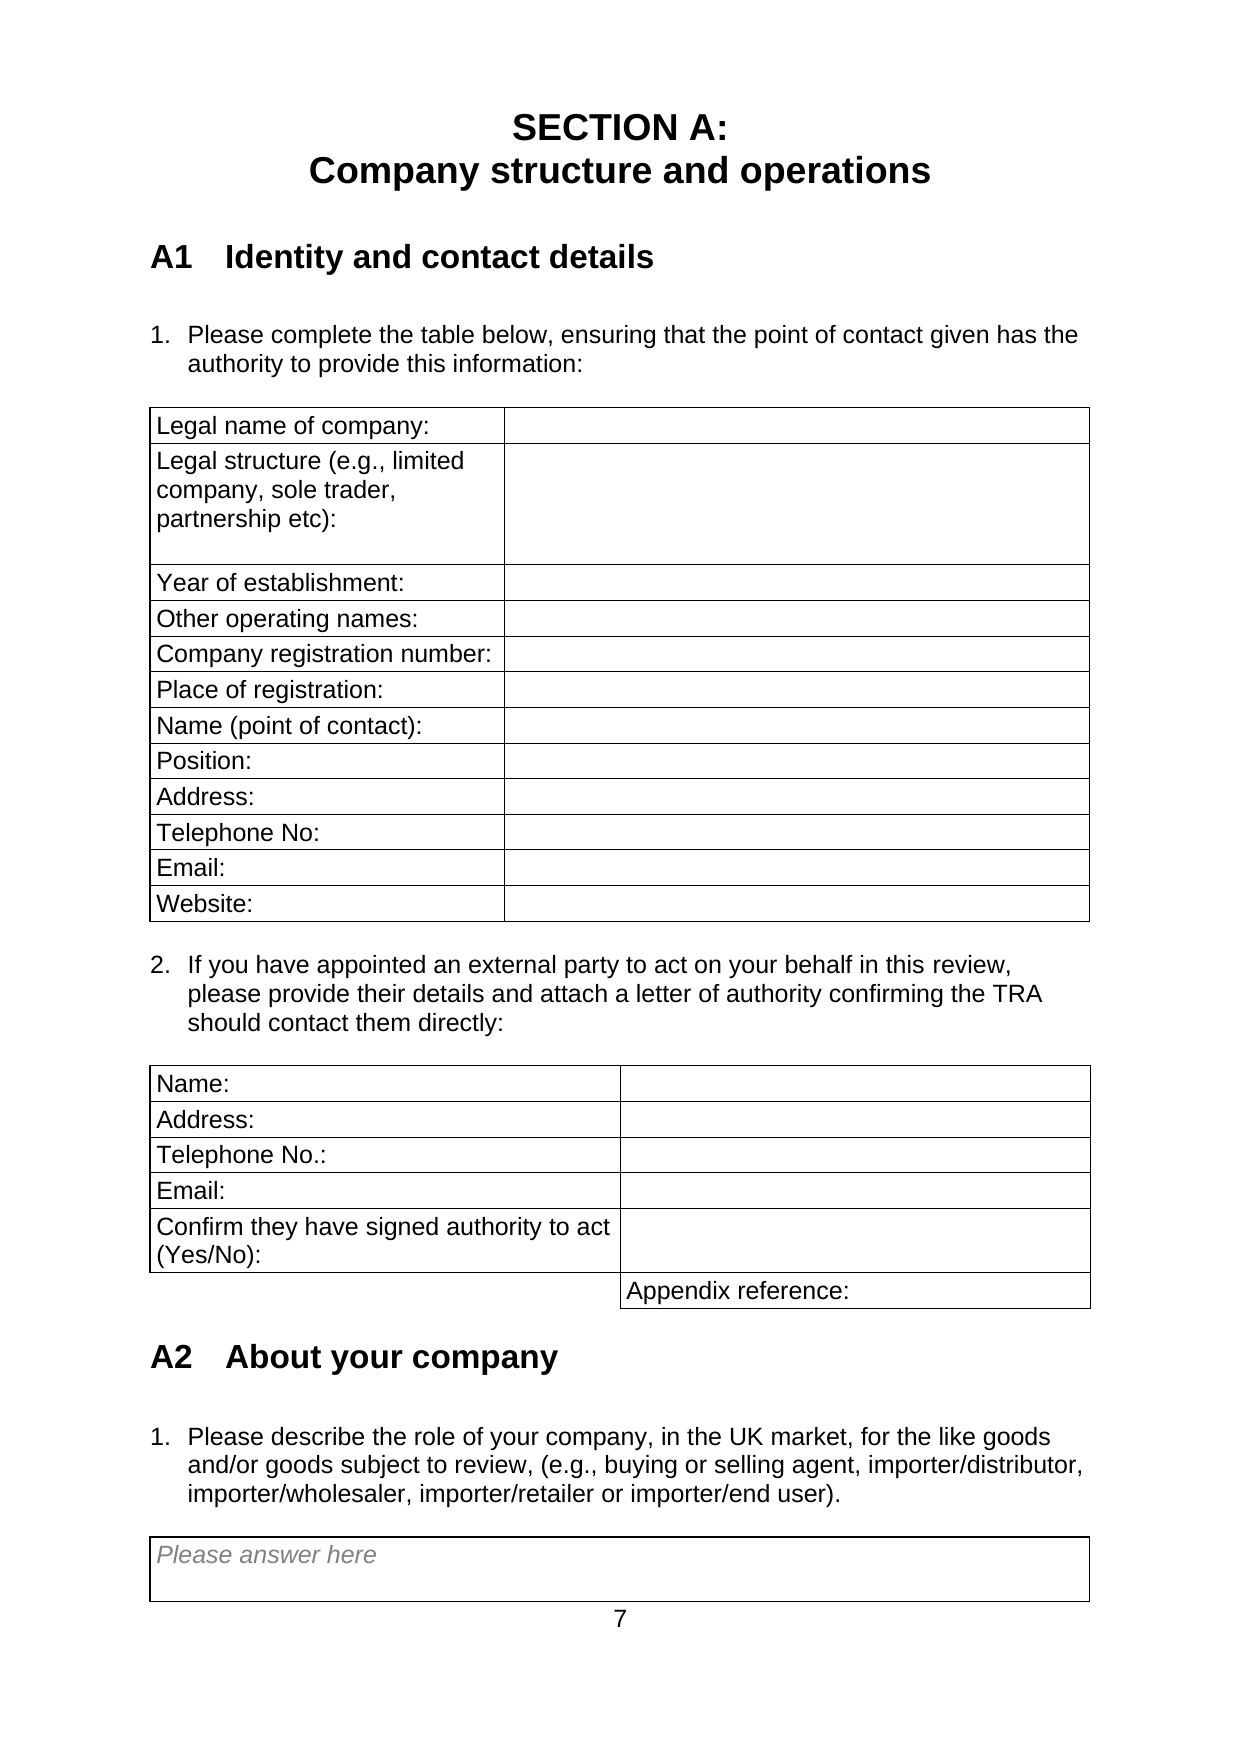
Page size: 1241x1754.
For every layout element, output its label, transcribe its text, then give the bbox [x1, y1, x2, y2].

table_cell [505, 672, 1089, 707]
table_cell Telephone No.: [151, 1138, 620, 1172]
table_cell [505, 815, 1089, 849]
table_cell Address: [151, 779, 504, 814]
table_cell [621, 1173, 1090, 1208]
table_cell [505, 886, 1089, 921]
table_cell [150, 1273, 620, 1308]
table_cell [505, 444, 1089, 564]
table_cell Other operating names: [151, 601, 504, 636]
table_cell [505, 601, 1089, 636]
table_cell Confirm they have signed authority to act (Yes/No): [151, 1209, 620, 1272]
table_cell [505, 850, 1089, 885]
table_cell Address: [151, 1102, 620, 1137]
table_cell Name (point of contact): [151, 708, 504, 742]
table_header [621, 1066, 1090, 1101]
table_header Legal name of company: [151, 408, 504, 442]
subtitle A2 About your company [150, 1338, 1090, 1376]
table_header [505, 408, 1089, 442]
table_cell [505, 744, 1089, 778]
subtitle A1 Identity and contact details [150, 237, 1090, 275]
table_cell Year of establishment: [151, 565, 504, 600]
table_cell [505, 637, 1089, 671]
table_cell [505, 779, 1089, 814]
table_cell Email: [151, 1173, 620, 1208]
table_cell Company registration number: [151, 637, 504, 671]
table_header Name: [151, 1066, 620, 1101]
table_cell [505, 708, 1089, 742]
table_cell Website: [151, 886, 504, 921]
list If you have appointed an external party to act on your behalf in this review, please provide their details and attach a letter of authority confirming the TRA should contact them directly: [150, 950, 1090, 1037]
list Please complete the table below, ensuring that the point of contact given has the authority to provide this information: [150, 321, 1090, 378]
table_cell Telephone No: [151, 815, 504, 849]
table_cell Place of registration: [151, 672, 504, 707]
table_header Please answer here [151, 1538, 1089, 1601]
subtitle SECTION A: Company structure and operations [150, 105, 1090, 191]
table_cell Position: [151, 744, 504, 778]
table_cell [505, 565, 1089, 600]
table_cell Legal structure (e.g., limited company, sole trader, partnership etc): [151, 444, 504, 564]
list Please describe the role of your company, in the UK market, for the like goods and/or goods subject to review, (e.g., buying or selling agent, importer/distributor, importer/wholesaler, importer/retailer or importer/end user). [150, 1421, 1090, 1508]
table_cell [621, 1209, 1090, 1272]
table_cell [621, 1138, 1090, 1172]
table_cell Email: [151, 850, 504, 885]
table_cell Appendix reference: [621, 1273, 1090, 1308]
table_cell [621, 1102, 1090, 1137]
